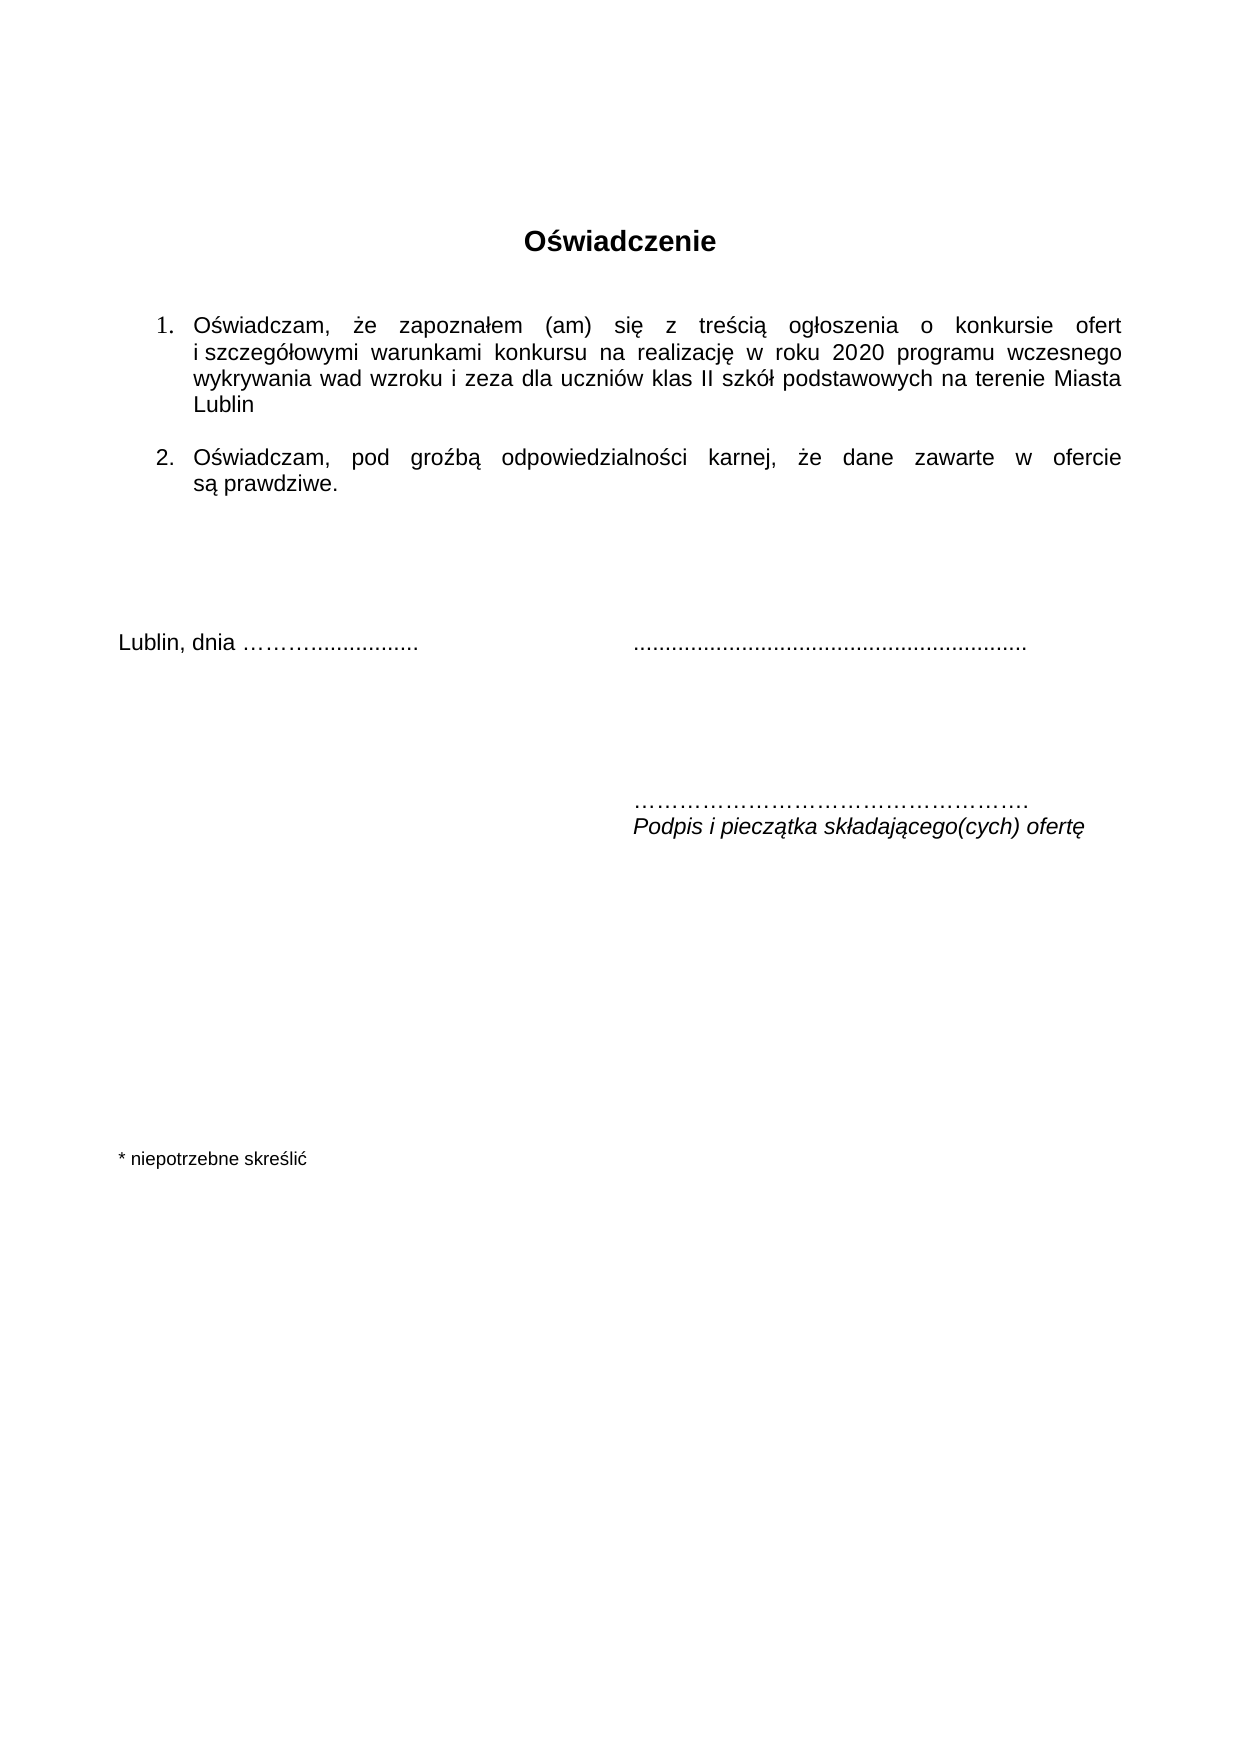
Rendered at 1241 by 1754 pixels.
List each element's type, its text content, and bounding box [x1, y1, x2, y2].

list Oświadczam, pod groźbą odpowiedzialności karnej, że dane zawarte w ofercie są prawdziwe. [156, 444, 1122, 497]
text Lublin, dnia ………................. .............................................................. [118, 628, 1122, 655]
text ……………………………………………. [118, 787, 1122, 813]
text * niepotrzebne skreślić [118, 1148, 1122, 1169]
text Oświadczenie [118, 223, 1122, 257]
text Podpis i pieczątka składającego(cych) ofertę [118, 813, 1122, 839]
list Oświadczam, że zapoznałem (am) się z treścią ogłoszenia o konkursie ofert i szczegółowymi warunkami konkursu na realizację w roku 2020 programu wczesnego wykrywania wad wzroku i zeza dla uczniów klas II szkół podstawowych na terenie Miasta Lublin [156, 310, 1122, 418]
